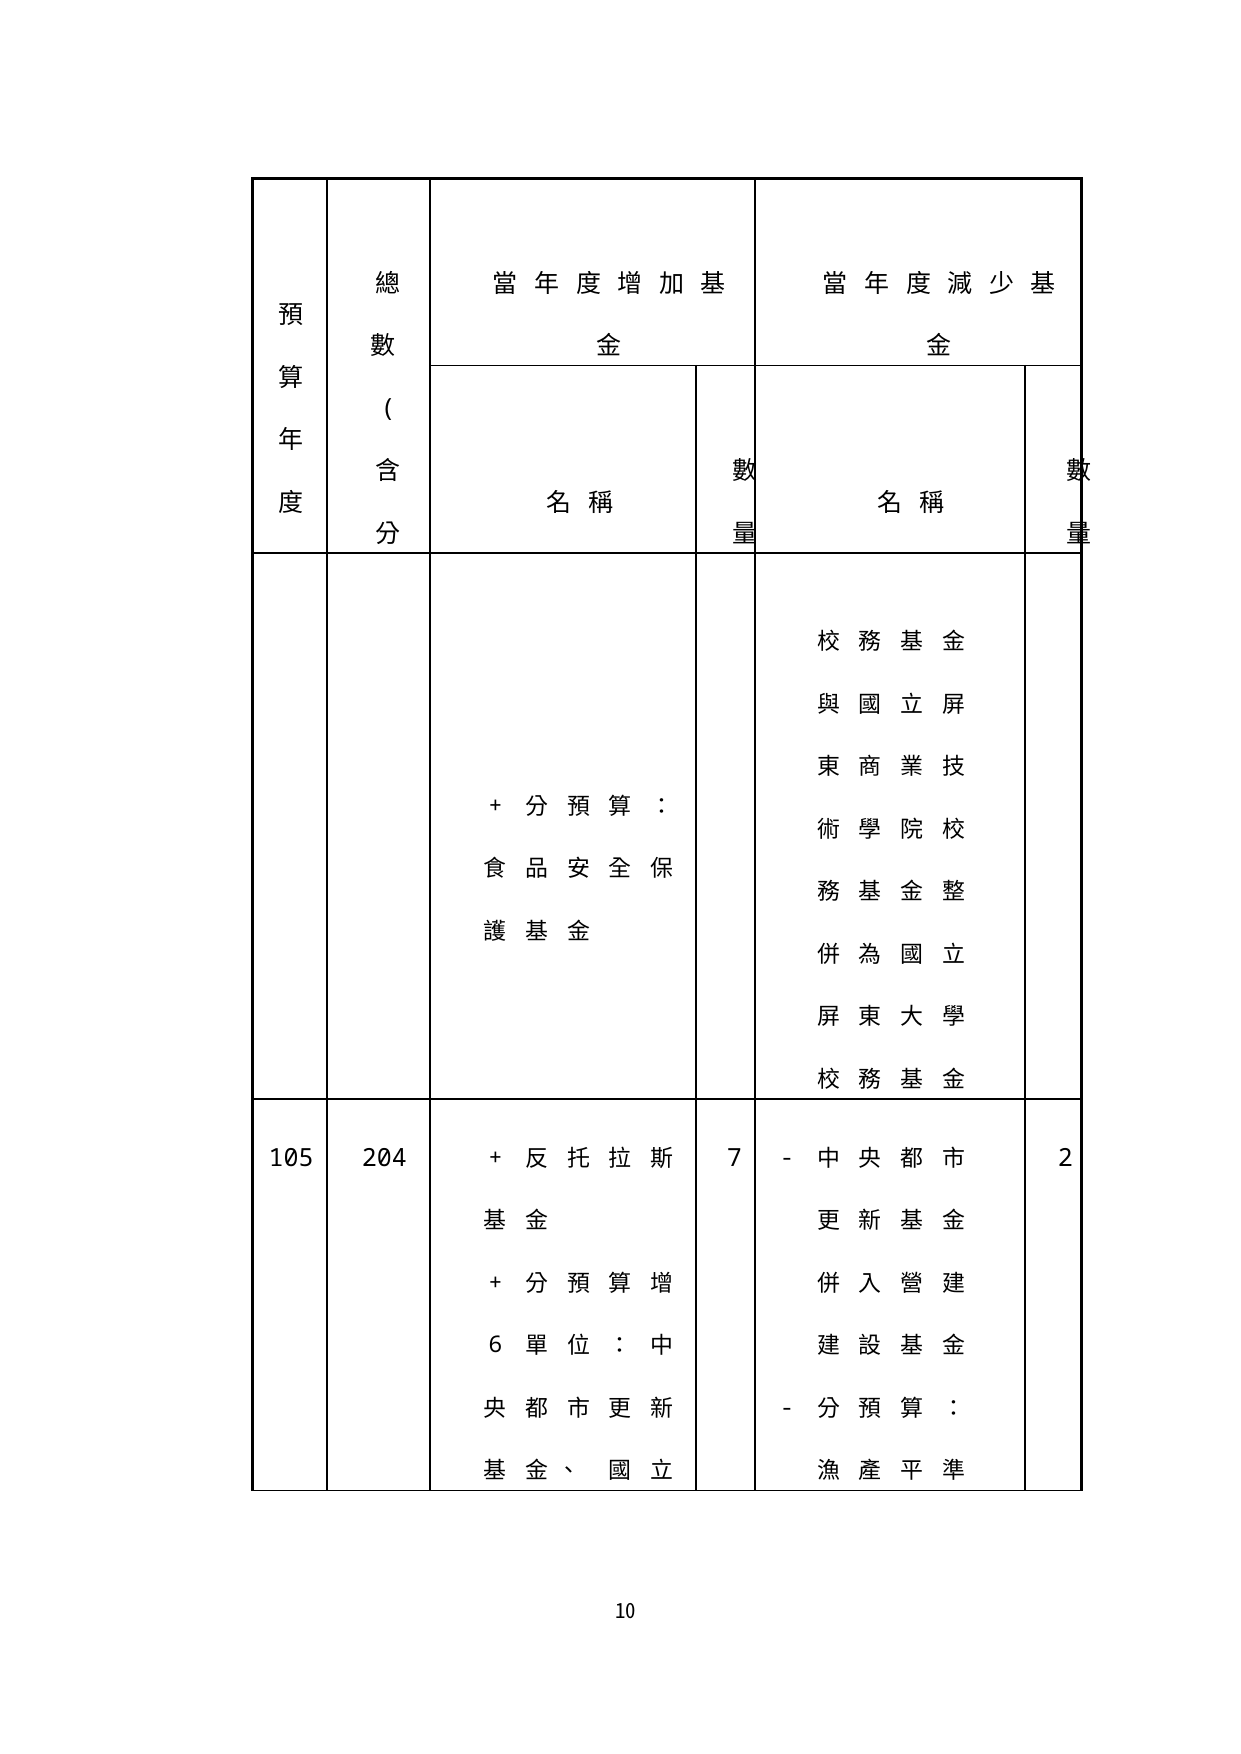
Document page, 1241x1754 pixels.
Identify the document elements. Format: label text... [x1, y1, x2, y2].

table_cell 204 [328, 1100, 429, 1490]
table_cell [328, 554, 429, 1098]
table_cell 校務基金與國立屏東商業技術學院校務基金整併為國立屏東大學校務基金 [756, 554, 1024, 1098]
table_cell [254, 554, 326, 1098]
table_cell 2 [1026, 1100, 1080, 1490]
table_cell +反托拉斯基金 +分預算增6單位：中央都市更新基金、國立 [431, 1100, 695, 1490]
table_cell [697, 554, 754, 1098]
table_header 總數(含分預算) [328, 180, 429, 552]
table_cell 數量 [697, 366, 754, 552]
table_cell 名稱 [756, 366, 1024, 552]
table_header 當年度增加基金 [431, 180, 754, 365]
table_cell +分預算：食品安全保護基金 [431, 554, 695, 1098]
table_cell 7 [697, 1100, 754, 1490]
table_cell [1026, 554, 1080, 1098]
table_cell -中央都市更新基金併入營建建設基金 -分預算：漁產平準 [756, 1100, 1024, 1490]
table_header 當年度減少基金 [756, 180, 1080, 365]
table_cell 數量 [1026, 366, 1080, 552]
table_cell 105 [254, 1100, 326, 1490]
table_cell 名稱 [431, 366, 695, 552]
table_header 預算年度 [254, 180, 326, 552]
